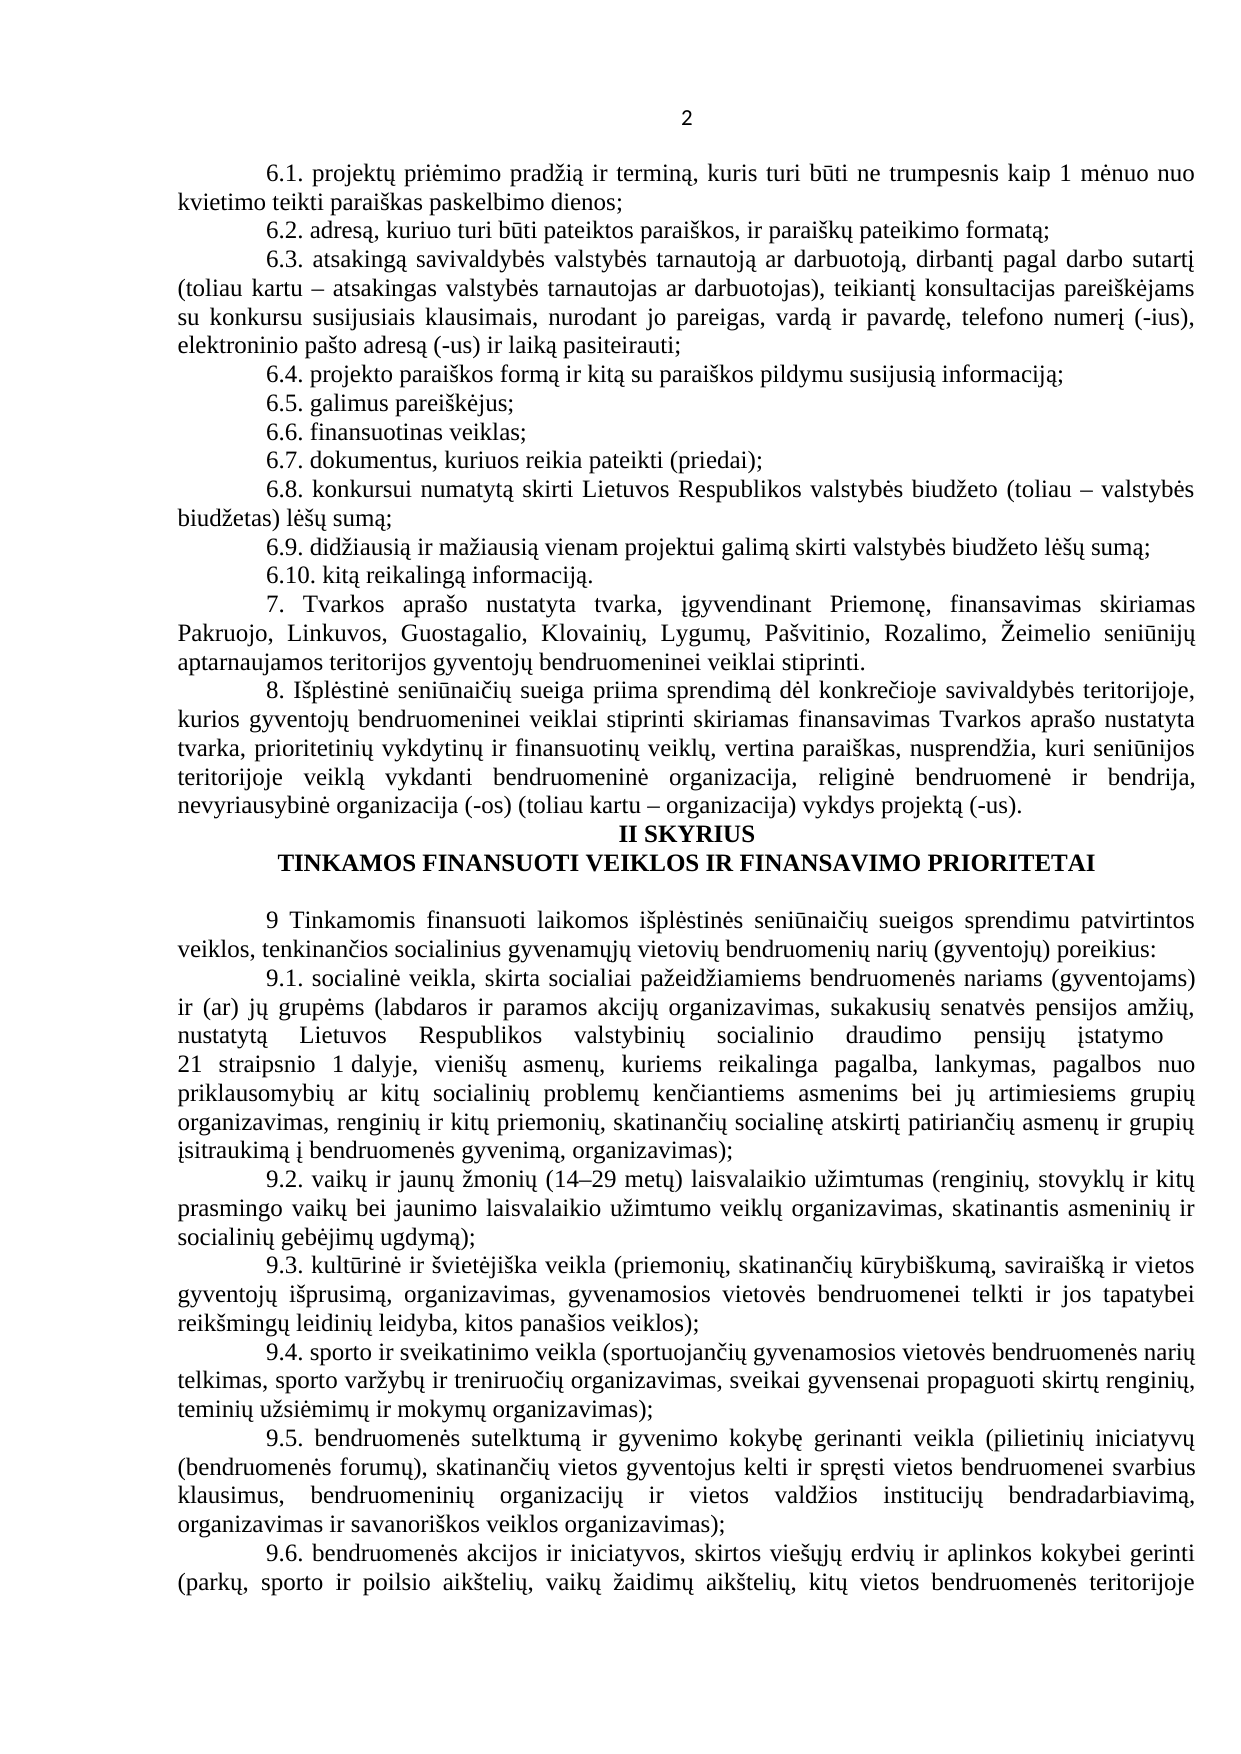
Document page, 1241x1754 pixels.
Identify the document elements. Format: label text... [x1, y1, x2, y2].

text 6.10. kitą reikalingą informaciją. [177, 560, 1196, 589]
text 6.5. galimus pareiškėjus; [177, 388, 1196, 417]
text 9.3. kultūrinė ir švietėjiška veikla (priemonių, skatinančių kūrybiškumą, saviraišką ir vietos gyventojų išprusimą, organizavimas, gyvenamosios vietovės bendruomenei telkti ir jos tapatybei reikšmingų leidinių leidyba, kitos panašios veiklos); [177, 1250, 1196, 1337]
text 6.2. adresą, kuriuo turi būti pateiktos paraiškos, ir paraiškų pateikimo formatą; [177, 215, 1196, 244]
text 8. Išplėstinė seniūnaičių sueiga priima sprendimą dėl konkrečioje savivaldybės teritorijoje, kurios gyventojų bendruomeninei veiklai stiprinti skiriamas finansavimas Tvarkos aprašo nustatyta tvarka, prioritetinių vykdytinų ir finansuotinų veiklų, vertina paraiškas, nusprendžia, kuri seniūnijos teritorijoje veiklą vykdanti bendruomeninė organizacija, religinė bendruomenė ir bendrija, nevyriausybinė organizacija (-os) (toliau kartu – organizacija) vykdys projektą (-us). [177, 675, 1196, 819]
text II SKYRIUS [177, 819, 1196, 848]
text 9 Tinkamomis finansuoti laikomos išplėstinės seniūnaičių sueigos sprendimu patvirtintos veiklos, tenkinančios socialinius gyvenamųjų vietovių bendruomenių narių (gyventojų) poreikius: [177, 905, 1196, 963]
text 9.2. vaikų ir jaunų žmonių (14–29 metų) laisvalaikio užimtumas (renginių, stovyklų ir kitų prasmingo vaikų bei jaunimo laisvalaikio užimtumo veiklų organizavimas, skatinantis asmeninių ir socialinių gebėjimų ugdymą); [177, 1164, 1196, 1250]
text 9.1. socialinė veikla, skirta socialiai pažeidžiamiems bendruomenės nariams (gyventojams) ir (ar) jų grupėms (labdaros ir paramos akcijų organizavimas, sukakusių senatvės pensijos amžių, nustatytą Lietuvos Respublikos valstybinių socialinio draudimo pensijų įstatymo 21 straipsnio 1 dalyje, vienišų asmenų, kuriems reikalinga pagalba, lankymas, pagalbos nuo priklausomybių ar kitų socialinių problemų kenčiantiems asmenims bei jų artimiesiems grupių organizavimas, renginių ir kitų priemonių, skatinančių socialinę atskirtį patiriančių asmenų ir grupių įsitraukimą į bendruomenės gyvenimą, organizavimas); [177, 963, 1196, 1164]
text 6.7. dokumentus, kuriuos reikia pateikti (priedai); [177, 445, 1196, 474]
text 9.6. bendruomenės akcijos ir iniciatyvos, skirtos viešųjų erdvių ir aplinkos kokybei gerinti (parkų, sporto ir poilsio aikštelių, vaikų žaidimų aikštelių, kitų vietos bendruomenės teritorijoje [177, 1538, 1196, 1595]
text 7. Tvarkos aprašo nustatyta tvarka, įgyvendinant Priemonę, finansavimas skiriamas Pakruojo, Linkuvos, Guostagalio, Klovainių, Lygumų, Pašvitinio, Rozalimo, Žeimelio seniūnijų aptarnaujamos teritorijos gyventojų bendruomeninei veiklai stiprinti. [177, 589, 1196, 675]
text 6.8. konkursui numatytą skirti Lietuvos Respublikos valstybės biudžeto (toliau – valstybės biudžetas) lėšų sumą; [177, 474, 1196, 532]
text 6.6. finansuotinas veiklas; [177, 417, 1196, 445]
text 6.9. didžiausią ir mažiausią vienam projektui galimą skirti valstybės biudžeto lėšų sumą; [177, 532, 1196, 560]
text TINKAMOS FINANSUOTI VEIKLOS IR FINANSAVIMO PRIORITETAI [177, 848, 1196, 877]
text 6.1. projektų priėmimo pradžią ir terminą, kuris turi būti ne trumpesnis kaip 1 mėnuo nuo kvietimo teikti paraiškas paskelbimo dienos; [177, 158, 1196, 215]
text 9.4. sporto ir sveikatinimo veikla (sportuojančių gyvenamosios vietovės bendruomenės narių telkimas, sporto varžybų ir treniruočių organizavimas, sveikai gyvensenai propaguoti skirtų renginių, teminių užsiėmimų ir mokymų organizavimas); [177, 1337, 1196, 1423]
text 6.4. projekto paraiškos formą ir kitą su paraiškos pildymu susijusią informaciją; [177, 359, 1196, 388]
text 6.3. atsakingą savivaldybės valstybės tarnautoją ar darbuotoją, dirbantį pagal darbo sutartį (toliau kartu – atsakingas valstybės tarnautojas ar darbuotojas), teikiantį konsultacijas pareiškėjams su konkursu susijusiais klausimais, nurodant jo pareigas, vardą ir pavardę, telefono numerį (-ius), elektroninio pašto adresą (-us) ir laiką pasiteirauti; [177, 244, 1196, 359]
text 9.5. bendruomenės sutelktumą ir gyvenimo kokybę gerinanti veikla (pilietinių iniciatyvų (bendruomenės forumų), skatinančių vietos gyventojus kelti ir spręsti vietos bendruomenei svarbius klausimus, bendruomeninių organizacijų ir vietos valdžios institucijų bendradarbiavimą, organizavimas ir savanoriškos veiklos organizavimas); [177, 1423, 1196, 1538]
